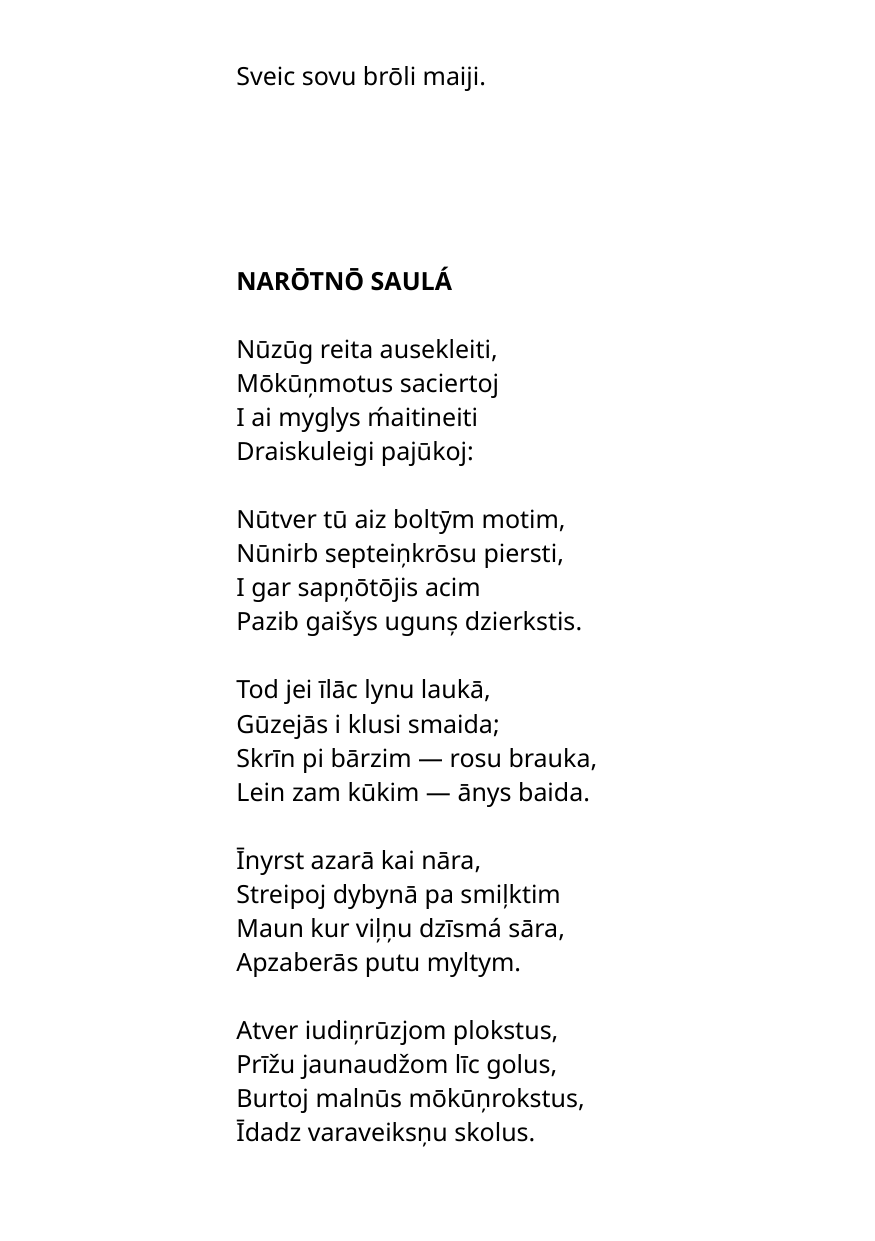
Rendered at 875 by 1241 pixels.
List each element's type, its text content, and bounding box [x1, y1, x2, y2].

text Nūnirb septeiņkrōsu piersti, [236, 536, 815, 570]
text Īdadz varaveiksņu skolus. [236, 1115, 815, 1149]
text NARŌTNŌ SAULÁ [236, 263, 815, 297]
text Apzaberās putu myltym. [236, 945, 815, 979]
text Burtoj malnūs mōkūņrokstus, [236, 1081, 815, 1115]
text Pazib gaišys ugunș dzierkstis. [236, 604, 815, 638]
text Mōkūņmotus saciertoj [236, 366, 815, 400]
text Streipoj dybynā pa smiļktim [236, 877, 815, 911]
text Prīžu jaunaudžom līc golus, [236, 1047, 815, 1081]
text Tod jei īlāc lynu laukā, [236, 672, 815, 706]
text I ai myglys ḿaitineiti [236, 400, 815, 434]
text Maun kur viļņu dzīsmá sāra, [236, 911, 815, 945]
text Skrīn pi bārzim — rosu brauka, [236, 740, 815, 774]
text Lein zam kūkim — ānys baida. [236, 774, 815, 808]
text Īnyrst azarā kai nāra, [236, 842, 815, 877]
text Gūzejās i klusi smaida; [236, 706, 815, 740]
text I gar sapņōtōjis acim [236, 570, 815, 604]
text Sveic sovu brōli maiji. [236, 59, 815, 93]
text Nūtver tū aiz boltȳm motim, [236, 502, 815, 536]
text Draiskuleigi pajūkoj: [236, 434, 815, 468]
text Atver iudiņrūzjom plokstus, [236, 1013, 815, 1047]
text Nūzūg reita ausekleiti, [236, 332, 815, 366]
